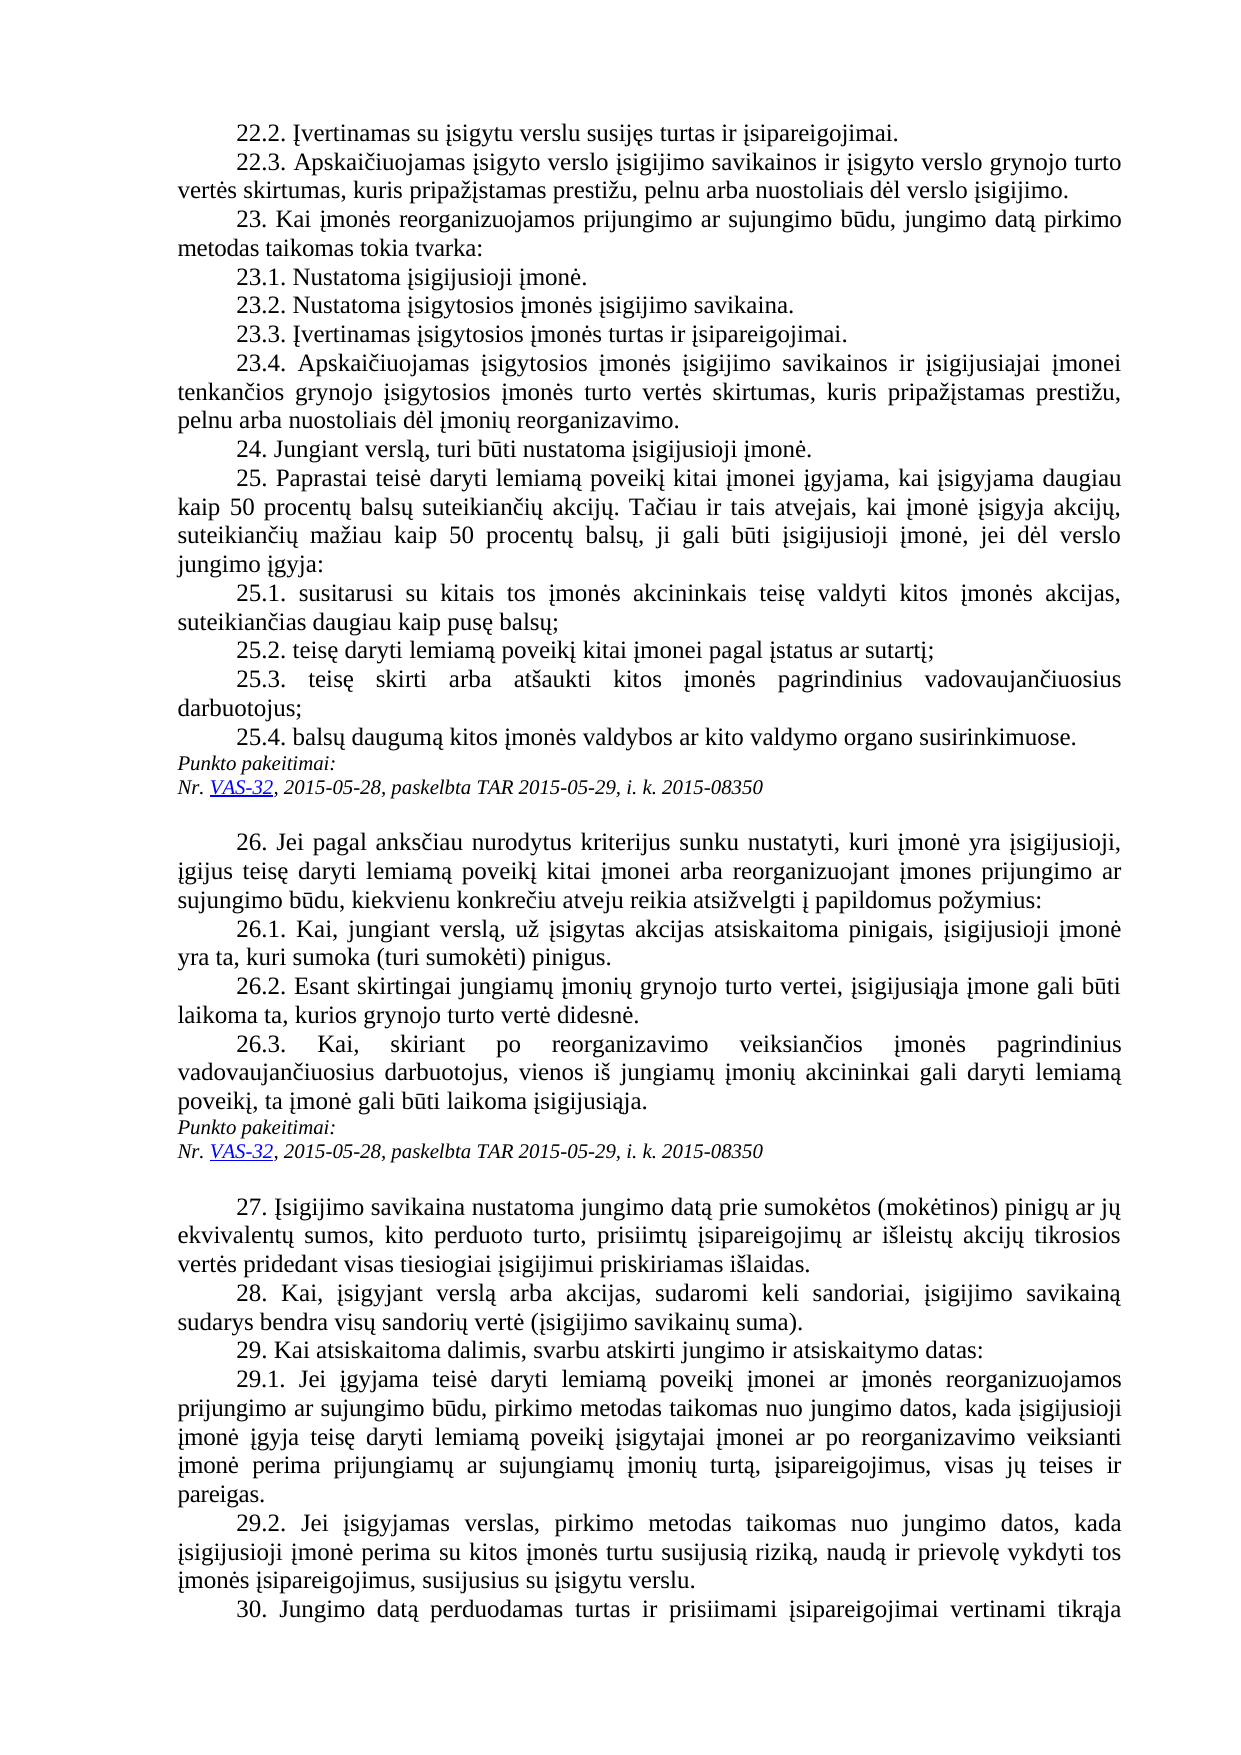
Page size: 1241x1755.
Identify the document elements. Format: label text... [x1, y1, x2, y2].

text 26.2. Esant skirtingai jungiamų įmonių grynojo turto vertei, įsigijusiąja įmone gali būti laikoma ta, kurios grynojo turto vertė didesnė. [177, 971, 1122, 1029]
text 25.2. teisę daryti lemiamą poveikį kitai įmonei pagal įstatus ar sutartį; [177, 636, 1122, 664]
text 26. Jei pagal anksčiau nurodytus kriterijus sunku nustatyti, kuri įmonė yra įsigijusioji, įgijus teisę daryti lemiamą poveikį kitai įmonei arba reorganizuojant įmones prijungimo ar sujungimo būdu, kiekvienu konkrečiu atveju reikia atsižvelgti į papildomus požymius: [177, 827, 1122, 914]
text 29.1. Jei įgyjama teisė daryti lemiamą poveikį įmonei ar įmonės reorganizuojamos prijungimo ar sujungimo būdu, pirkimo metodas taikomas nuo jungimo datos, kada įsigijusioji įmonė įgyja teisę daryti lemiamą poveikį įsigytajai įmonei ar po reorganizavimo veiksianti įmonė perima prijungiamų ar sujungiamų įmonių turtą, įsipareigojimus, visas jų teises ir pareigas. [177, 1364, 1122, 1508]
text Punkto pakeitimai: [177, 1115, 1122, 1139]
text 25. Paprastai teisė daryti lemiamą poveikį kitai įmonei įgyjama, kai įsigyjama daugiau kaip 50 procentų balsų suteikiančių akcijų. Tačiau ir tais atvejais, kai įmonė įsigyja akcijų, suteikiančių mažiau kaip 50 procentų balsų, ji gali būti įsigijusioji įmonė, jei dėl verslo jungimo įgyja: [177, 463, 1122, 578]
text 23.3. Įvertinamas įsigytosios įmonės turtas ir įsipareigojimai. [177, 319, 1122, 348]
text 23.2. Nustatoma įsigytosios įmonės įsigijimo savikaina. [177, 291, 1122, 319]
text Nr. VAS-32, 2015-05-28, paskelbta TAR 2015-05-29, i. k. 2015-08350 [177, 1139, 1122, 1163]
text 23. Kai įmonės reorganizuojamos prijungimo ar sujungimo būdu, jungimo datą pirkimo metodas taikomas tokia tvarka: [177, 204, 1122, 262]
text 29.2. Jei įsigyjamas verslas, pirkimo metodas taikomas nuo jungimo datos, kada įsigijusioji įmonė perima su kitos įmonės turtu susijusią riziką, naudą ir prievolę vykdyti tos įmonės įsipareigojimus, susijusius su įsigytu verslu. [177, 1508, 1122, 1594]
text 28. Kai, įsigyjant verslą arba akcijas, sudaromi keli sandoriai, įsigijimo savikainą sudarys bendra visų sandorių vertė (įsigijimo savikainų suma). [177, 1278, 1122, 1336]
text 29. Kai atsiskaitoma dalimis, svarbu atskirti jungimo ir atsiskaitymo datas: [177, 1336, 1122, 1364]
text 27. Įsigijimo savikaina nustatoma jungimo datą prie sumokėtos (mokėtinos) pinigų ar jų ekvivalentų sumos, kito perduoto turto, prisiimtų įsipareigojimų ar išleistų akcijų tikrosios vertės pridedant visas tiesiogiai įsigijimui priskiriamas išlaidas. [177, 1192, 1122, 1278]
text 23.1. Nustatoma įsigijusioji įmonė. [177, 262, 1122, 291]
text 23.4. Apskaičiuojamas įsigytosios įmonės įsigijimo savikainos ir įsigijusiajai įmonei tenkančios grynojo įsigytosios įmonės turto vertės skirtumas, kuris pripažįstamas prestižu, pelnu arba nuostoliais dėl įmonių reorganizavimo. [177, 348, 1122, 434]
text 25.3. teisę skirti arba atšaukti kitos įmonės pagrindinius vadovaujančiuosius darbuotojus; [177, 664, 1122, 722]
text 24. Jungiant verslą, turi būti nustatoma įsigijusioji įmonė. [177, 434, 1122, 463]
text 22.3. Apskaičiuojamas įsigyto verslo įsigijimo savikainos ir įsigyto verslo grynojo turto vertės skirtumas, kuris pripažįstamas prestižu, pelnu arba nuostoliais dėl verslo įsigijimo. [177, 147, 1122, 204]
text 22.2. Įvertinamas su įsigytu verslu susijęs turtas ir įsipareigojimai. [177, 118, 1122, 147]
text Punkto pakeitimai: [177, 751, 1122, 775]
text 26.1. Kai, jungiant verslą, už įsigytas akcijas atsiskaitoma pinigais, įsigijusioji įmonė yra ta, kuri sumoka (turi sumokėti) pinigus. [177, 914, 1122, 971]
text 25.1. susitarusi su kitais tos įmonės akcininkais teisę valdyti kitos įmonės akcijas, suteikiančias daugiau kaip pusę balsų; [177, 578, 1122, 636]
text 25.4. balsų daugumą kitos įmonės valdybos ar kito valdymo organo susirinkimuose. [177, 722, 1122, 751]
text 30. Jungimo datą perduodamas turtas ir prisiimami įsipareigojimai vertinami tikrąja [177, 1594, 1122, 1623]
text 26.3. Kai, skiriant po reorganizavimo veiksiančios įmonės pagrindinius vadovaujančiuosius darbuotojus, vienos iš jungiamų įmonių akcininkai gali daryti lemiamą poveikį, ta įmonė gali būti laikoma įsigijusiąja. [177, 1029, 1122, 1115]
text Nr. VAS-32, 2015-05-28, paskelbta TAR 2015-05-29, i. k. 2015-08350 [177, 775, 1122, 799]
